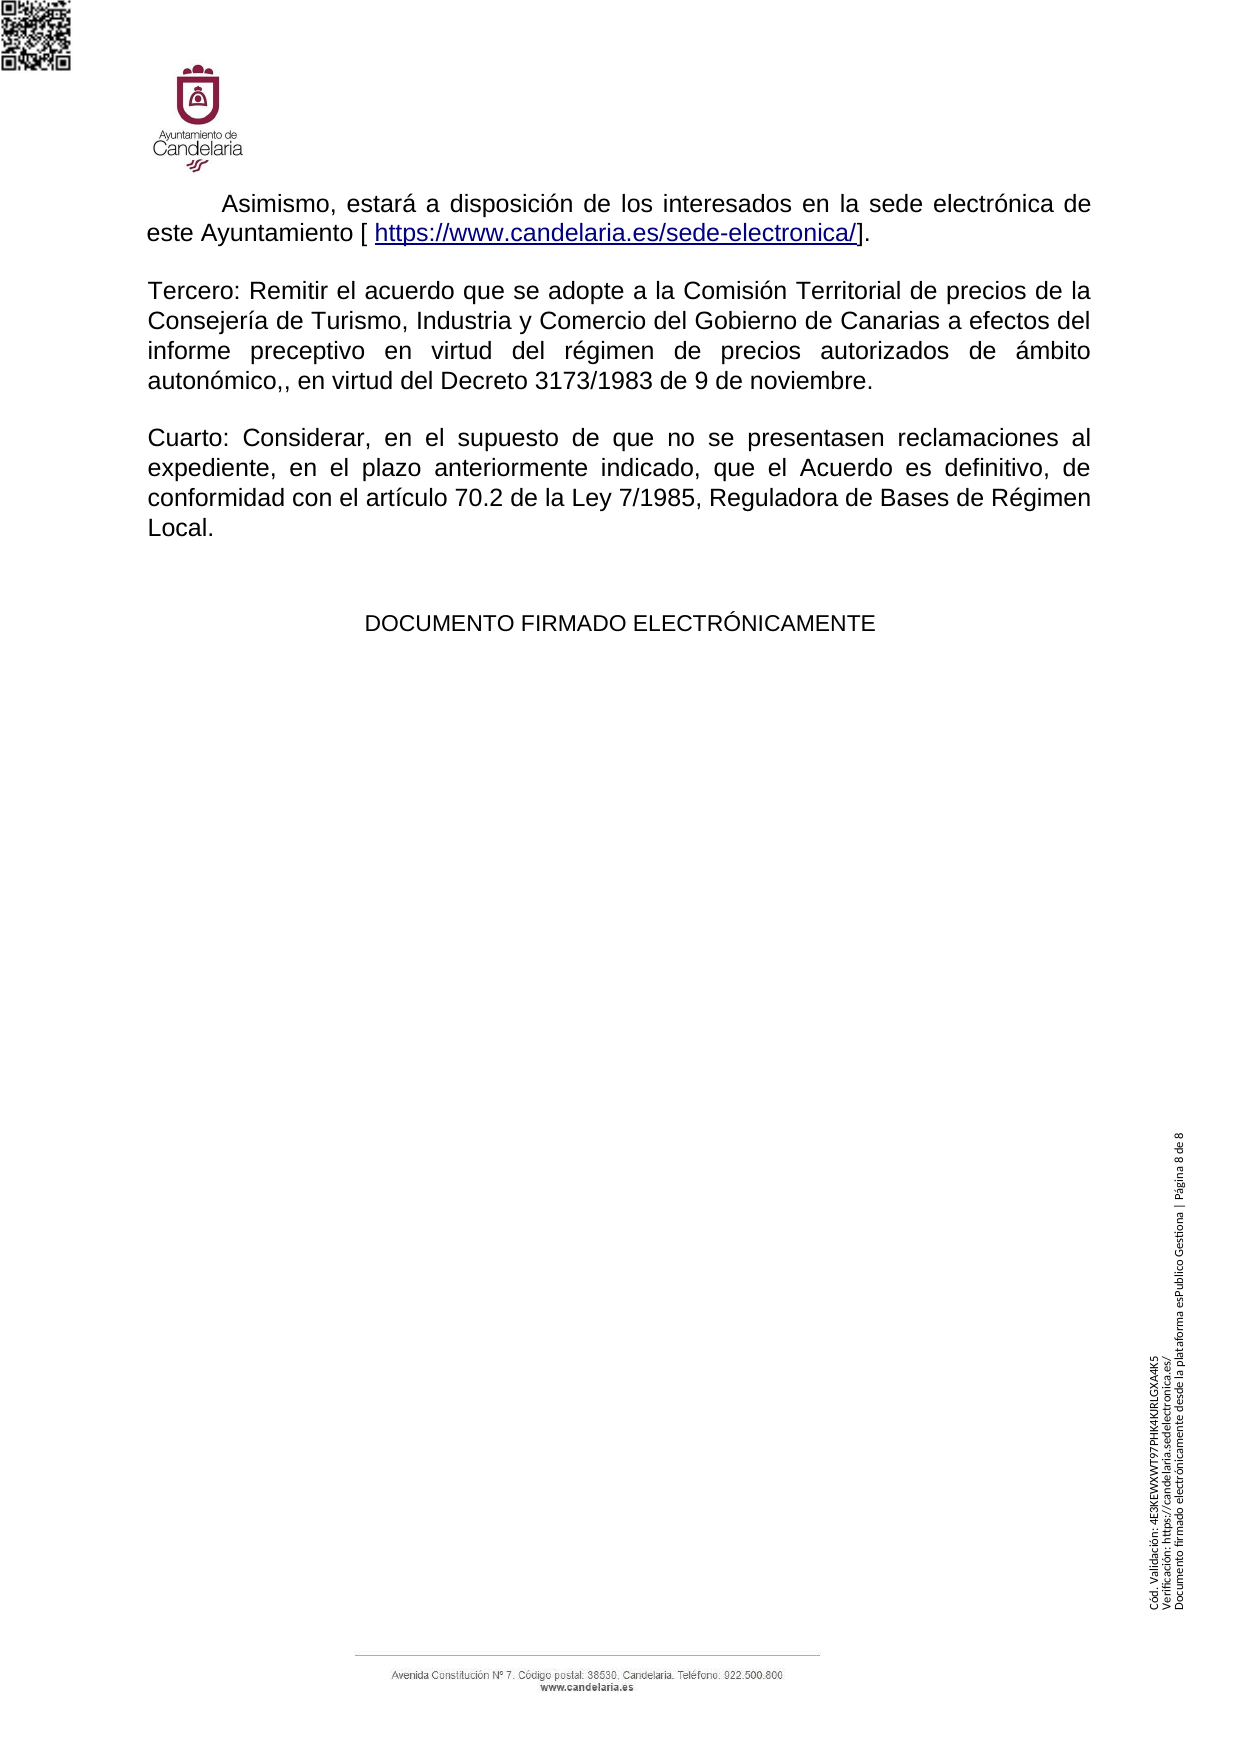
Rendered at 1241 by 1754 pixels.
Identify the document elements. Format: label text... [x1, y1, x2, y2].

text Cuarto: Considerar, en el supuesto de que no se presentasen reclamaciones al expediente, en el plazo anteriormente indicado, que el Acuerdo es definitivo, de conformidad con el artículo 70.2 de la Ley 7/1985, Reguladora de Bases de Régimen Local. [147, 423, 1092, 542]
text Asimismo, estará a disposición de los interesados en la sede electrónica de este Ayuntamiento [ https://www.candelaria.es/sede-electronica/]. [146, 188, 1092, 247]
subtitle DOCUMENTO FIRMADO ELECTRÓNICAMENTE [148, 610, 1092, 636]
text Tercero: Remitir el acuerdo que se adopte a la Comisión Territorial de precios de la Consejería de Turismo, Industria y Comercio del Gobierno de Canarias a efectos del informe preceptivo en virtud del régimen de precios autorizados de ámbito autonómico,, en virtud del Decreto 3173/1983 de 9 de noviembre. [147, 276, 1092, 394]
